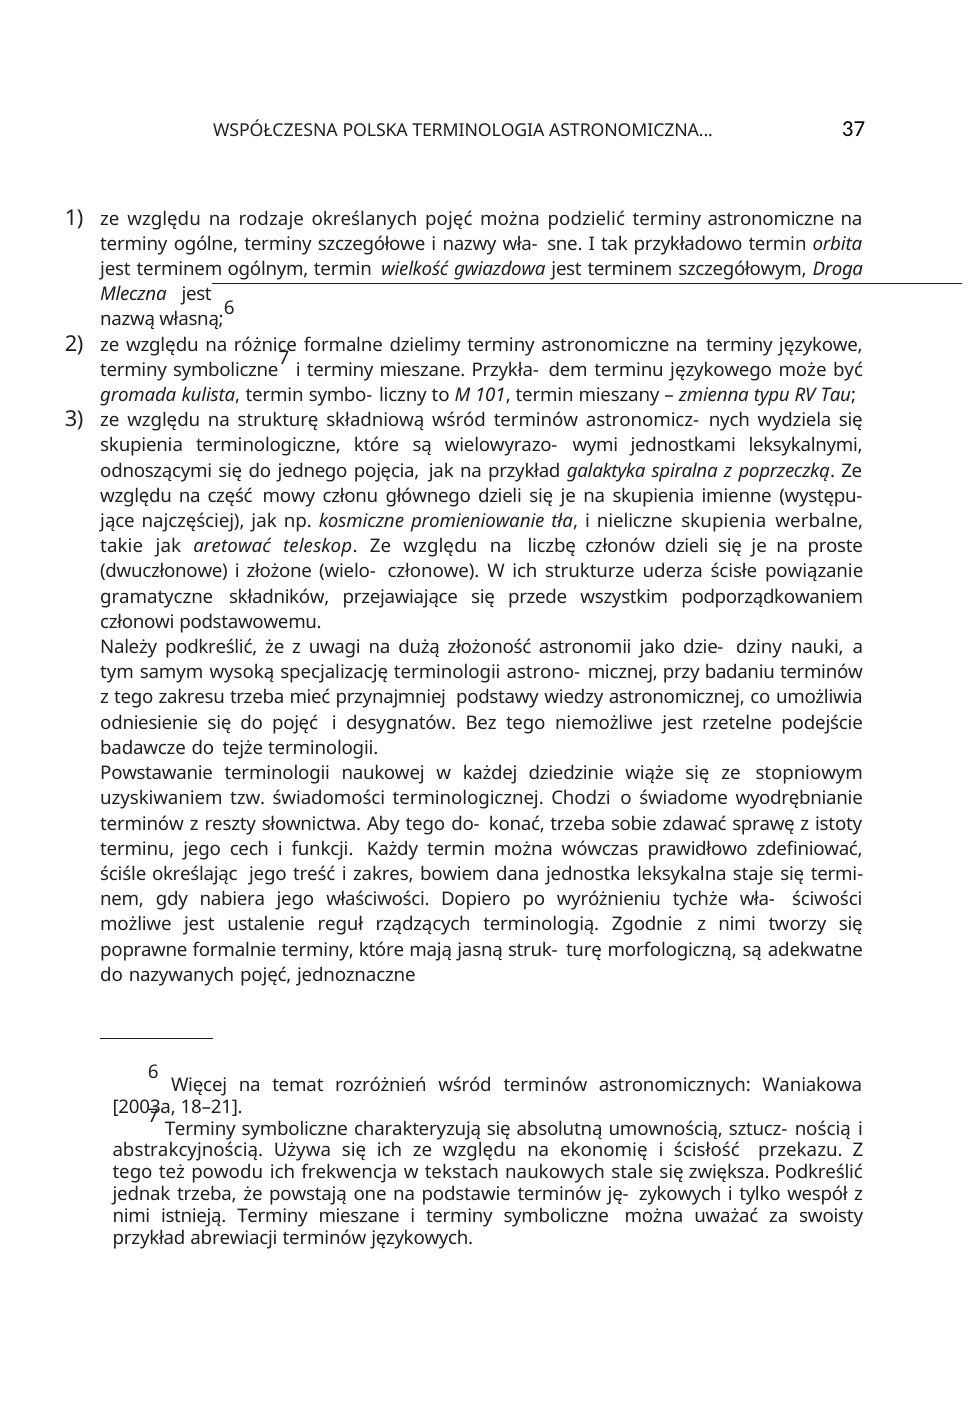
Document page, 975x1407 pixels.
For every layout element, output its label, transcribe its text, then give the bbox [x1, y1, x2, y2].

list ze względu na różnice formalne dzielimy terminy astronomiczne na terminy językowe, terminy symboliczne7 i terminy mieszane. Przykła- dem terminu językowego może być gromada kulista, termin symbo- liczny to M 101, termin mieszany – zmienna typu RV Tau; [64, 331, 863, 406]
text Należy podkreślić, że z uwagi na dużą złożoność astronomii jako dzie- dziny nauki, a tym samym wysoką specjalizację terminologii astrono- micznej, przy badaniu terminów z tego zakresu trzeba mieć przynajmniej podstawy wiedzy astronomicznej, co umożliwia odniesienie się do pojęć i desygnatów. Bez tego niemożliwe jest rzetelne podejście badawcze do tejże terminologii. [100, 633, 863, 759]
text 6 Więcej na temat rozróżnień wśród terminów astronomicznych: Waniakowa [2003a, 18–21]. [112, 1074, 863, 1117]
list ze względu na strukturę składniową wśród terminów astronomicz- nych wydziela się skupienia terminologiczne, które są wielowyrazo- wymi jednostkami leksykalnymi, odnoszącymi się do jednego pojęcia, jak na przykład galaktyka spiralna z poprzeczką. Ze względu na część mowy członu głównego dzieli się je na skupienia imienne (występu- jące najczęściej), jak np. kosmiczne promieniowanie tła, i nieliczne skupienia werbalne, takie jak aretować teleskop. Ze względu na liczbę członów dzieli się je na proste (dwuczłonowe) i złożone (wielo- członowe). W ich strukturze uderza ścisłe powiązanie gramatyczne składników, przejawiające się przede wszystkim podporządkowaniem członowi podstawowemu. [64, 406, 863, 633]
text 7 Terminy symboliczne charakteryzują się absolutną umownością, sztucz- nością i abstrakcyjnością. Używa się ich ze względu na ekonomię i ścisłość przekazu. Z tego też powodu ich frekwencja w tekstach naukowych stale się zwiększa. Podkreślić jednak trzeba, że powstają one na podstawie terminów ję- zykowych i tylko wespół z nimi istnieją. Terminy mieszane i terminy symboliczne można uważać za swoisty przykład abrewiacji terminów językowych. [112, 1117, 863, 1249]
text Powstawanie terminologii naukowej w każdej dziedzinie wiąże się ze stopniowym uzyskiwaniem tzw. świadomości terminologicznej. Chodzi o świadome wyodrębnianie terminów z reszty słownictwa. Aby tego do- konać, trzeba sobie zdawać sprawę z istoty terminu, jego cech i funkcji. Każdy termin można wówczas prawidłowo zdefiniować, ściśle określając jego treść i zakres, bowiem dana jednostka leksykalna staje się termi- nem, gdy nabiera jego właściwości. Dopiero po wyróżnieniu tychże wła- ściwości możliwe jest ustalenie reguł rządzących terminologią. Zgodnie z nimi tworzy się poprawne formalnie terminy, które mają jasną struk- turę morfologiczną, są adekwatne do nazywanych pojęć, jednoznaczne [100, 759, 863, 986]
list ze względu na rodzaje określanych pojęć można podzielić terminy astronomiczne na terminy ogólne, terminy szczegółowe i nazwy wła- sne. I tak przykładowo termin orbita jest terminem ogólnym, termin wielkość gwiazdowa jest terminem szczegółowym, Droga Mleczna jest nazwą własną;6 [64, 205, 863, 331]
